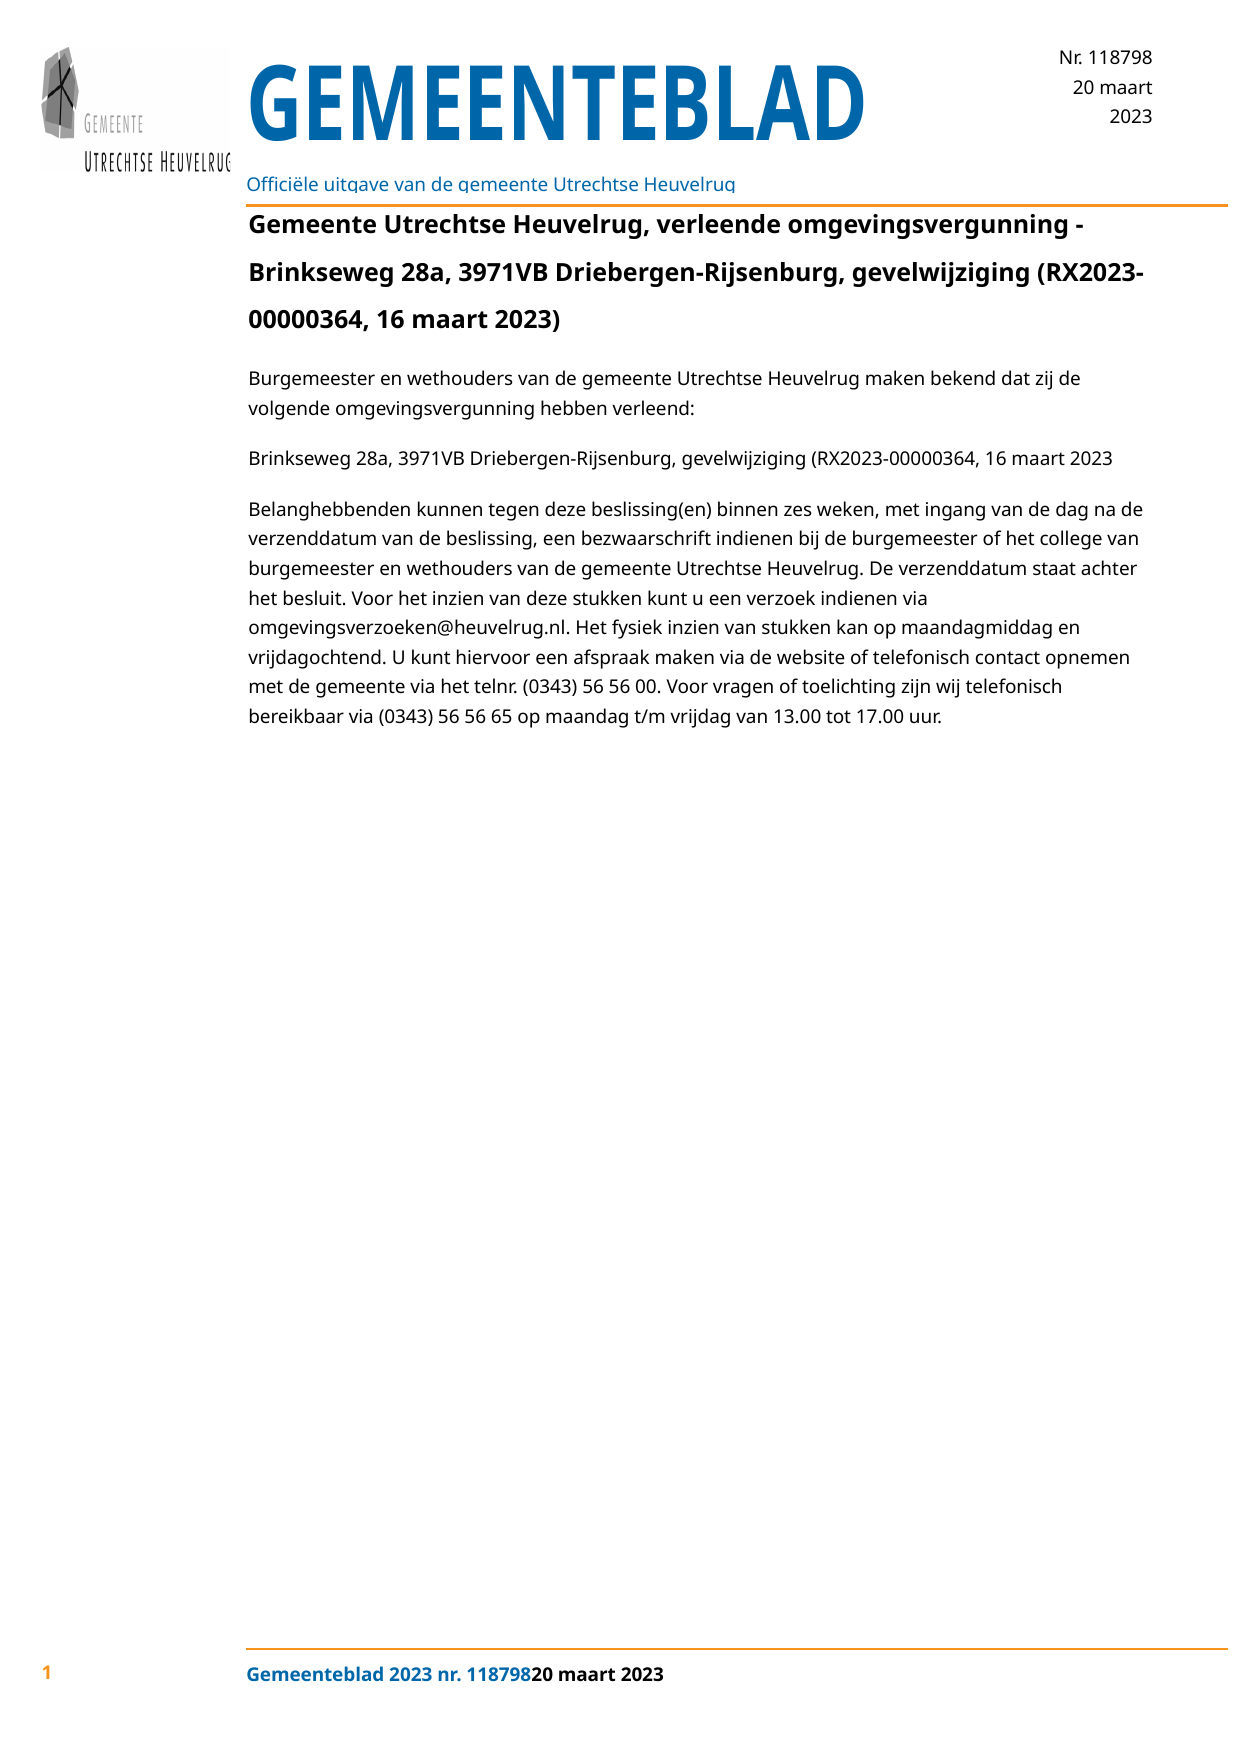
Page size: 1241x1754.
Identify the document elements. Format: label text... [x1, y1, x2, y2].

text Gemeente Utrechtse Heuvelrug, verleende omgevingsvergunning - Brinkseweg 28a, 3971VB Driebergen-Rijsenburg, gevelwijziging (RX2023-00000364, 16 maart 2023) [248, 207, 1152, 336]
text Belanghebbenden kunnen tegen deze beslissing(en) binnen zes weken, met ingang van de dag na de verzenddatum van de beslissing, een bezwaarschrift indienen bij de burgemeester of het college van burgemeester en wethouders van de gemeente Utrechtse Heuvelrug. De verzenddatum staat achter het besluit. Voor het inzien van deze stukken kunt u een verzoek indienen via omgevingsverzoeken@heuvelrug.nl. Het fysiek inzien van stukken kan op maandagmiddag en vrijdagochtend. U kunt hiervoor een afspraak maken via de website of telefonisch contact opnemen met de gemeente via het telnr. (0343) 56 56 00. Voor vragen of toelichting zijn wij telefonisch bereikbaar via (0343) 56 56 65 op maandag t/m vrijdag van 13.00 tot 17.00 uur. [248, 496, 1152, 729]
text Burgemeester en wethouders van de gemeente Utrechtse Heuvelrug maken bekend dat zij de volgende omgevingsvergunning hebben verleend: [248, 366, 1152, 421]
picture [41, 47, 231, 172]
text Brinkseweg 28a, 3971VB Driebergen-Rijsenburg, gevelwijziging (RX2023-00000364, 16 maart 2023 [248, 446, 1152, 471]
